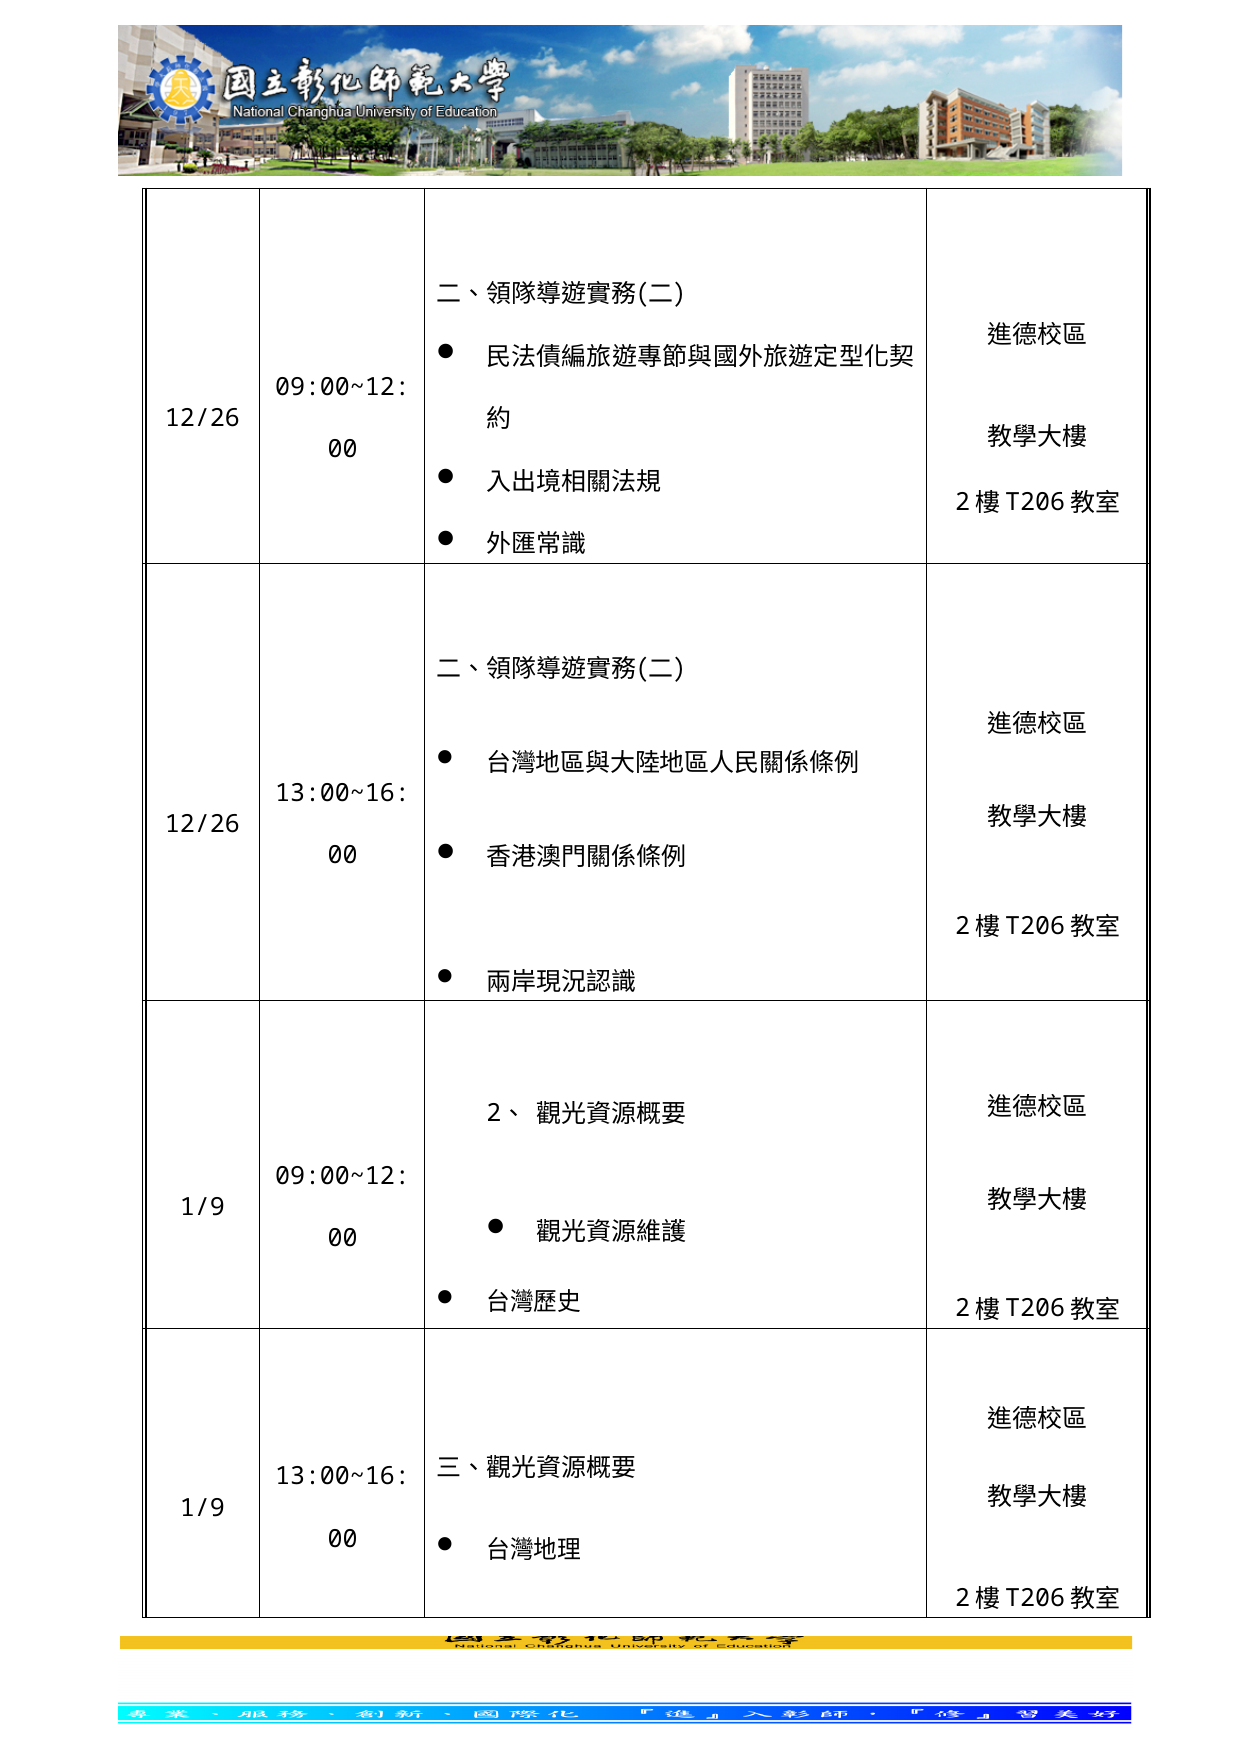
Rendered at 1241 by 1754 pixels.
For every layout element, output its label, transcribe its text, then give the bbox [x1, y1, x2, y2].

table_cell 13:00~16:00 [260, 1329, 424, 1617]
table_cell 09:00~12:00 [260, 1001, 424, 1328]
table_cell 二、領隊導遊實務(二) 台灣地區與大陸地區人民關係條例 香港澳門關係條例 兩岸現況認識 [425, 564, 926, 1000]
table_cell 進德校區 教學大樓 2樓T206教室 [927, 1329, 1146, 1617]
table_cell 進德校區 教學大樓 2樓T206教室 [927, 189, 1146, 562]
table_cell 09:00~12:00 [260, 189, 424, 562]
table_cell 進德校區 教學大樓 2樓T206教室 [927, 564, 1146, 1000]
table_cell 進德校區 教學大樓 2樓T206教室 [927, 1001, 1146, 1328]
table_cell 12/26 [147, 564, 259, 1000]
table_cell 二、領隊導遊實務(二) 民法債編旅遊專節與國外旅遊定型化契約 入出境相關法規 外匯常識 [425, 189, 926, 562]
table_cell 三、觀光資源概要 台灣地理 [425, 1329, 926, 1617]
table_cell 1/9 [147, 1001, 259, 1328]
table_cell 12/26 [147, 189, 259, 562]
table_cell 1/9 [147, 1329, 259, 1617]
table_cell 觀光資源概要 觀光資源維護 台灣歷史 [425, 1001, 926, 1328]
table_cell 13:00~16:00 [260, 564, 424, 1000]
